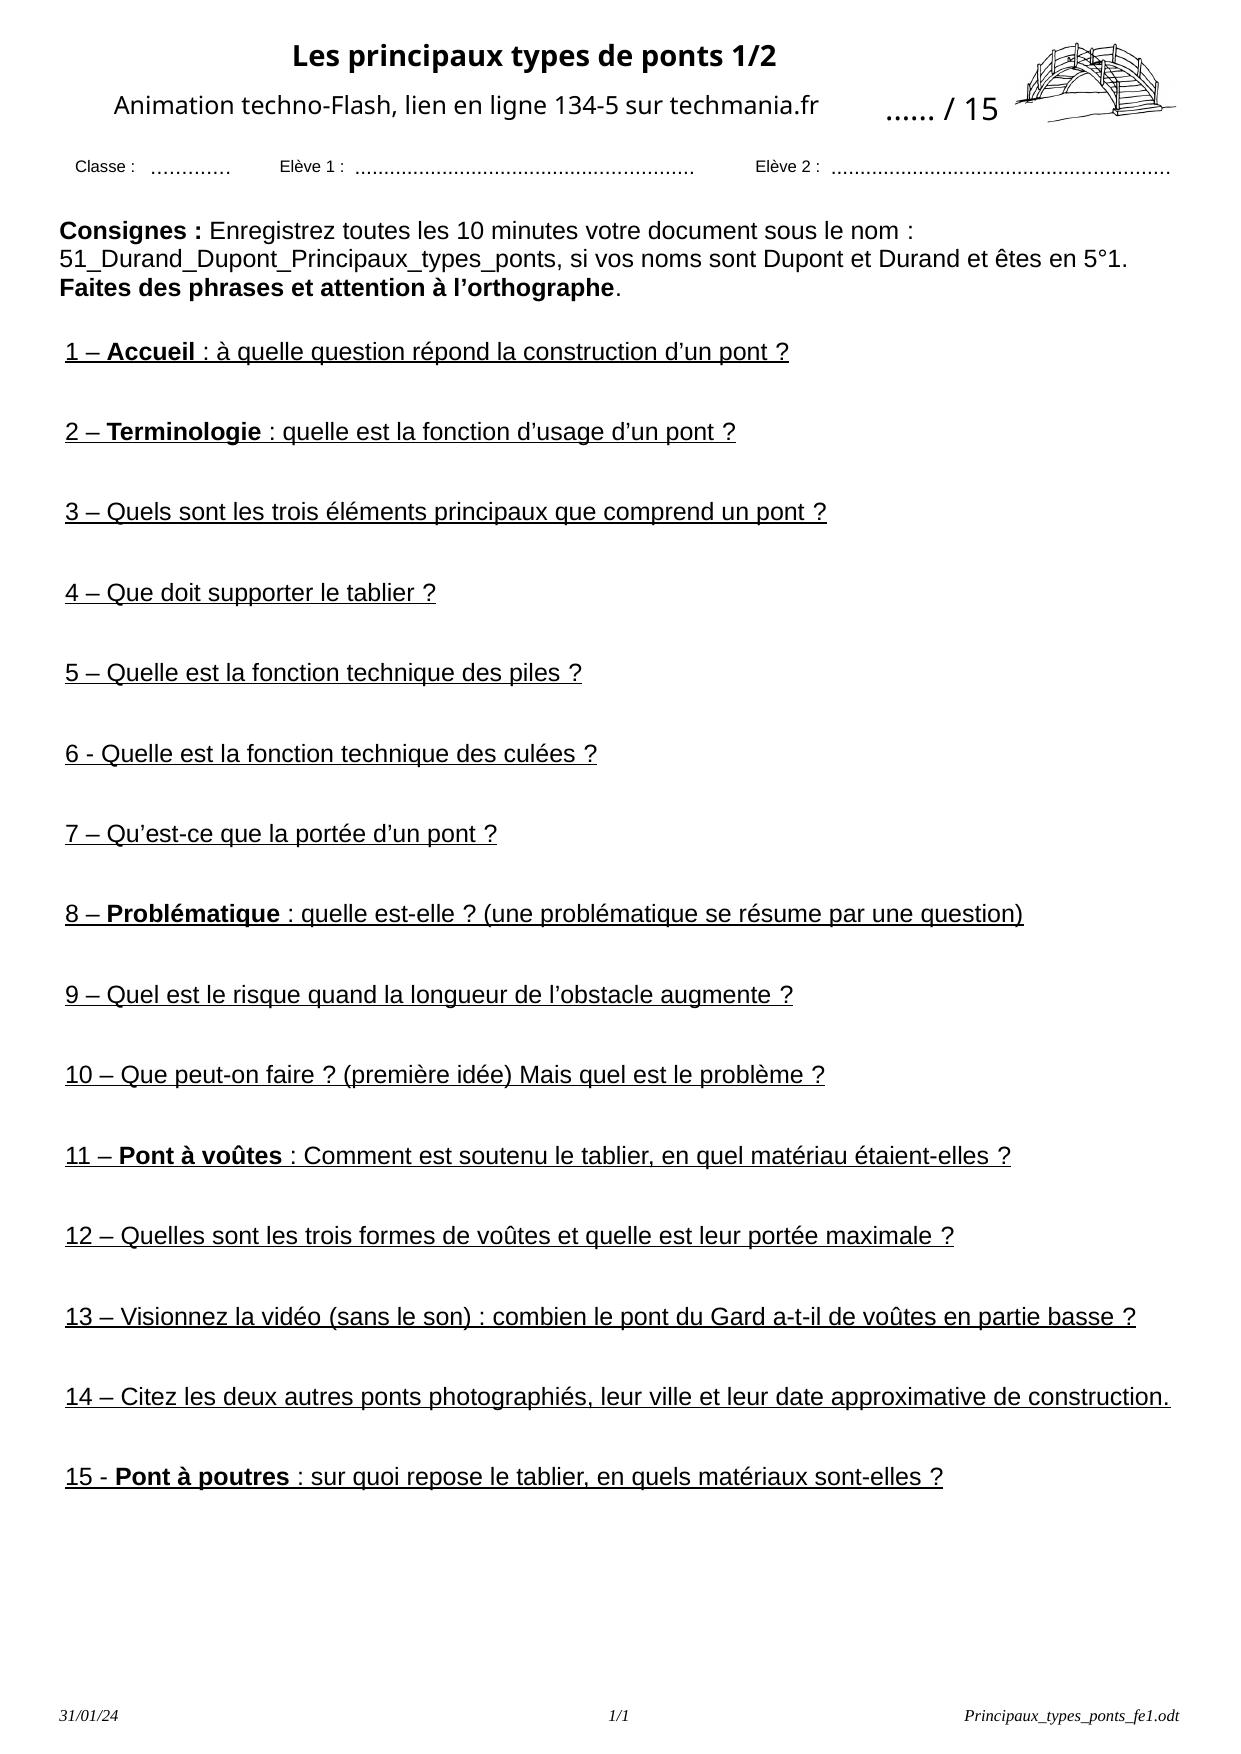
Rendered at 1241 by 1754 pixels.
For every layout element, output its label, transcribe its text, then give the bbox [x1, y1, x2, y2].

table_cell [59, 934, 1181, 974]
picture [1013, 35, 1177, 129]
table_cell [59, 371, 1181, 411]
table_cell 13 – Visionnez la vidéo (sans le son) : combien le pont du Gard a-t-il de voûtes en partie basse ? [59, 1296, 1181, 1336]
table_cell 9 – Quel est le risque quand la longueur de l’obstacle augmente ? [59, 974, 1181, 1014]
table_cell 11 – Pont à voûtes : Comment est soutenu le tablier, en quel matériau étaient-elles ? [59, 1135, 1181, 1175]
table_cell 15 - Pont à poutres : sur quoi repose le tablier, en quels matériaux sont-elles ? [59, 1457, 1181, 1497]
table_cell [59, 773, 1181, 813]
table_header [349, 134, 743, 187]
table_cell [59, 1256, 1181, 1296]
table_cell 2 – Terminologie : quelle est la fonction d’usage d’un pont ? [59, 411, 1181, 451]
table_cell ...... / 15 [874, 75, 1009, 134]
table_cell 3 – Quels sont les trois éléments principaux que comprend un pont ? [59, 492, 1181, 532]
table_cell 7 – Qu’est-ce que la portée d’un pont ? [59, 813, 1181, 853]
table_cell 5 – Quelle est la fonction technique des piles ? [59, 653, 1181, 693]
table_cell [59, 1416, 1181, 1457]
table_header Elève 2 : [743, 134, 825, 187]
table_cell [59, 1336, 1181, 1376]
table_header Classe : [59, 134, 144, 187]
table_cell 14 – Citez les deux autres ponts photographiés, leur ville et leur date approximative de construction. [59, 1376, 1181, 1416]
table_header [1010, 35, 1181, 134]
table_header Elève 1 : [269, 134, 349, 187]
table_cell [59, 1014, 1181, 1054]
table_cell [59, 1095, 1181, 1135]
table_header [144, 134, 269, 187]
table_cell 8 – Problématique : quelle est-elle ? (une problématique se résume par une question) [59, 894, 1181, 934]
table_cell 12 – Quelles sont les trois formes de voûtes et quelle est leur portée maximale ? [59, 1215, 1181, 1256]
table_header [825, 134, 1180, 187]
table_cell 6 - Quelle est la fonction technique des culées ? [59, 733, 1181, 773]
table_header Les principaux types de ponts 1/2 [59, 35, 1009, 75]
table_header 1 – Accueil : à quelle question répond la construction d’un pont ? [59, 331, 1181, 371]
table_cell [59, 693, 1181, 733]
table_cell [59, 612, 1181, 652]
table_cell [59, 854, 1181, 894]
table_cell [59, 532, 1181, 572]
table_cell [59, 451, 1181, 492]
table_cell Animation techno-Flash, lien en ligne 134-5 sur techmania.fr [59, 75, 874, 134]
table_cell [59, 1175, 1181, 1215]
table_cell [59, 1497, 1181, 1537]
text Consignes : Enregistrez toutes les 10 minutes votre document sous le nom : 51_Durand_Dupont_Principaux_types_ponts, si vos noms sont Dupont et Durand et êtes en 5°1. Faites des phrases et attention à l’orthographe. [59, 216, 1181, 302]
table_cell 10 – Que peut-on faire ? (première idée) Mais quel est le problème ? [59, 1055, 1181, 1095]
table_cell 4 – Que doit supporter le tablier ? [59, 572, 1181, 612]
